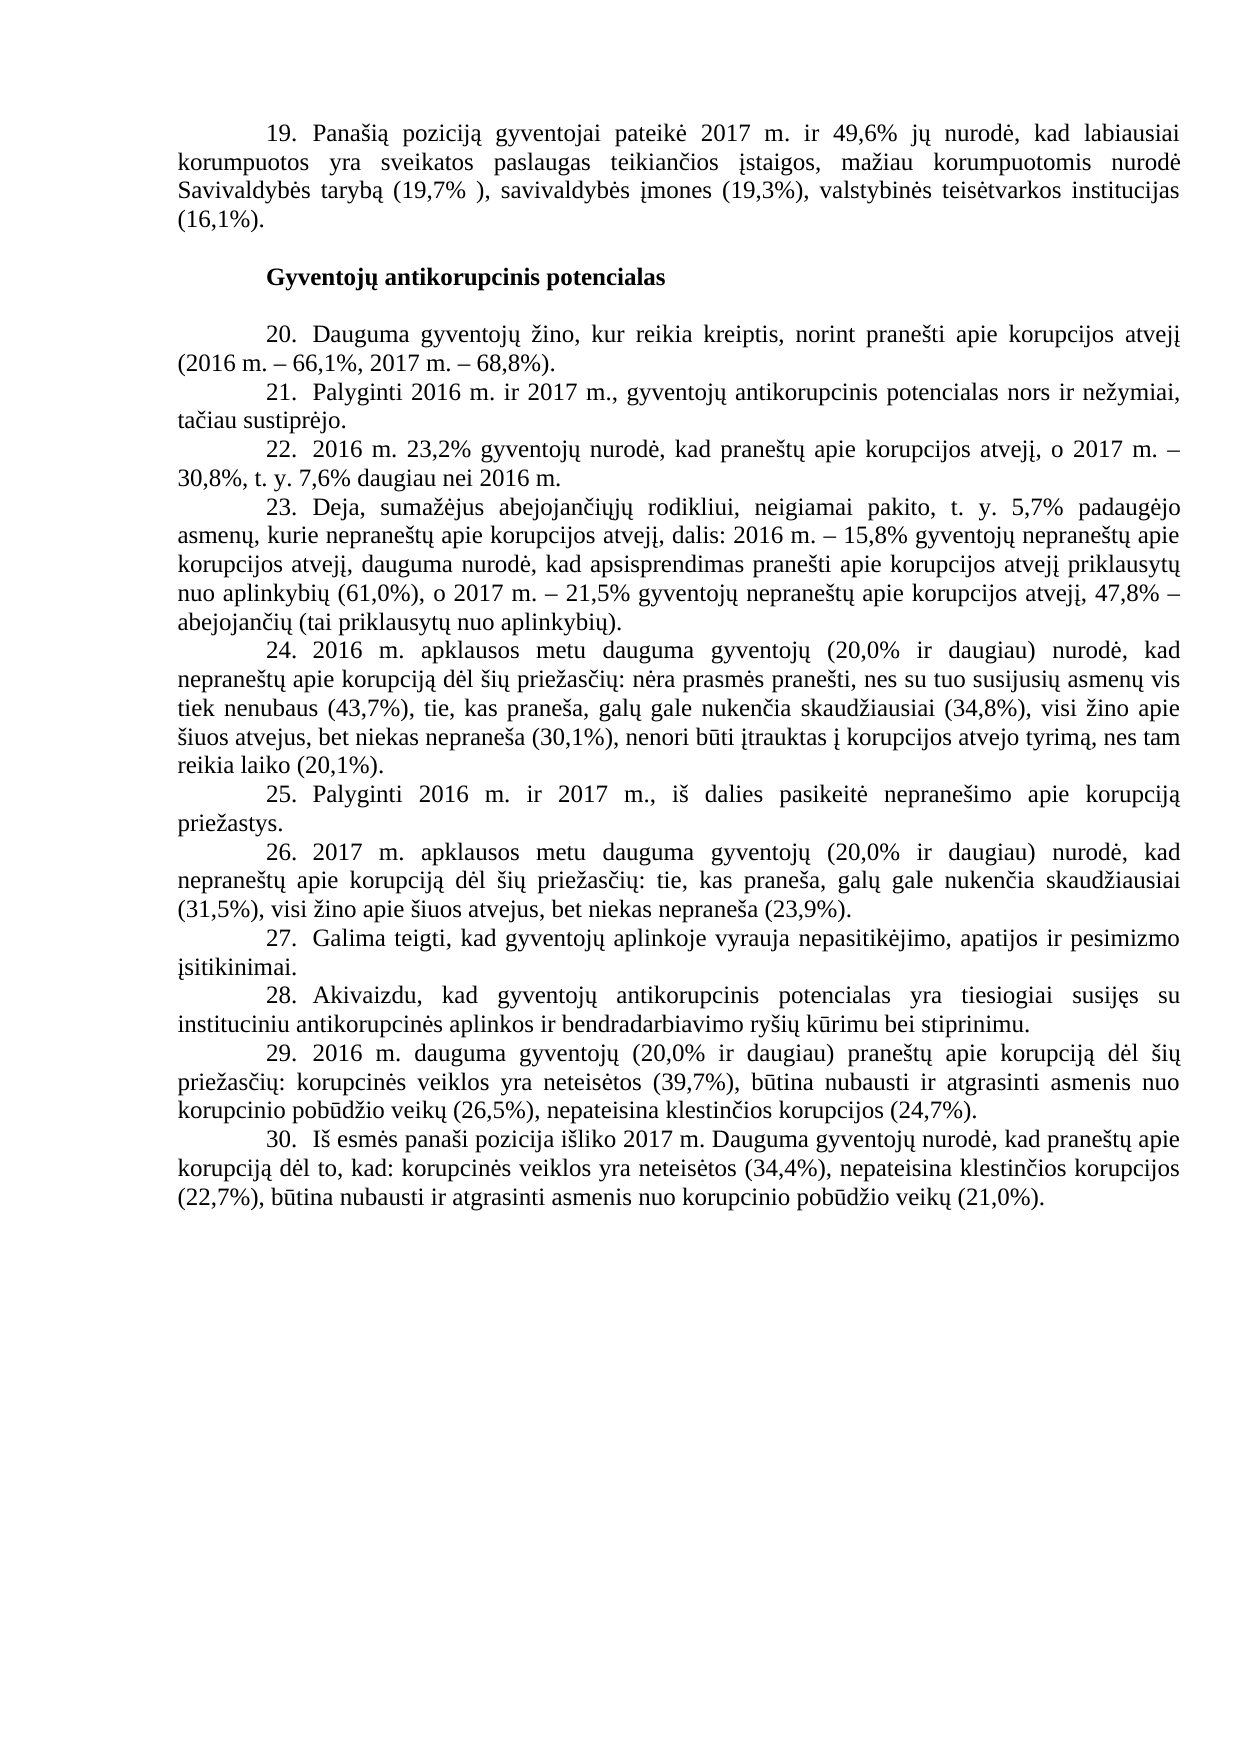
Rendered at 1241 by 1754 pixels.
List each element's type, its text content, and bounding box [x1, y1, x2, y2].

text 22. 2016 m. 23,2% gyventojų nurodė, kad praneštų apie korupcijos atvejį, o 2017 m. – 30,8%, t. y. 7,6% daugiau nei 2016 m. [177, 434, 1181, 492]
text 23. Deja, sumažėjus abejojančiųjų rodikliui, neigiamai pakito, t. y. 5,7% padaugėjo asmenų, kurie nepraneštų apie korupcijos atvejį, dalis: 2016 m. – 15,8% gyventojų nepraneštų apie korupcijos atvejį, dauguma nurodė, kad apsisprendimas pranešti apie korupcijos atvejį priklausytų nuo aplinkybių (61,0%), o 2017 m. – 21,5% gyventojų nepraneštų apie korupcijos atvejį, 47,8% – abejojančių (tai priklausytų nuo aplinkybių). [177, 492, 1181, 636]
text 27. Galima teigti, kad gyventojų aplinkoje vyrauja nepasitikėjimo, apatijos ir pesimizmo įsitikinimai. [177, 923, 1181, 981]
text 30. Iš esmės panaši pozicija išliko 2017 m. Dauguma gyventojų nurodė, kad praneštų apie korupciją dėl to, kad: korupcinės veiklos yra neteisėtos (34,4%), nepateisina klestinčios korupcijos (22,7%), būtina nubausti ir atgrasinti asmenis nuo korupcinio pobūdžio veikų (21,0%). [177, 1124, 1181, 1211]
text 28. Akivaizdu, kad gyventojų antikorupcinis potencialas yra tiesiogiai susijęs su instituciniu antikorupcinės aplinkos ir bendradarbiavimo ryšių kūrimu bei stiprinimu. [177, 981, 1181, 1038]
text 21. Palyginti 2016 m. ir 2017 m., gyventojų antikorupcinis potencialas nors ir nežymiai, tačiau sustiprėjo. [177, 377, 1181, 434]
text Gyventojų antikorupcinis potencialas [177, 262, 1181, 291]
text 29. 2016 m. dauguma gyventojų (20,0% ir daugiau) praneštų apie korupciją dėl šių priežasčių: korupcinės veiklos yra neteisėtos (39,7%), būtina nubausti ir atgrasinti asmenis nuo korupcinio pobūdžio veikų (26,5%), nepateisina klestinčios korupcijos (24,7%). [177, 1038, 1181, 1124]
text 20. Dauguma gyventojų žino, kur reikia kreiptis, norint pranešti apie korupcijos atvejį (2016 m. – 66,1%, 2017 m. – 68,8%). [177, 319, 1181, 377]
text 24. 2016 m. apklausos metu dauguma gyventojų (20,0% ir daugiau) nurodė, kad nepraneštų apie korupciją dėl šių priežasčių: nėra prasmės pranešti, nes su tuo susijusių asmenų vis tiek nenubaus (43,7%), tie, kas praneša, galų gale nukenčia skaudžiausiai (34,8%), visi žino apie šiuos atvejus, bet niekas nepraneša (30,1%), nenori būti įtrauktas į korupcijos atvejo tyrimą, nes tam reikia laiko (20,1%). [177, 636, 1181, 779]
text 19. Panašią poziciją gyventojai pateikė 2017 m. ir 49,6% jų nurodė, kad labiausiai korumpuotos yra sveikatos paslaugas teikiančios įstaigos, mažiau korumpuotomis nurodė Savivaldybės tarybą (19,7% ), savivaldybės įmones (19,3%), valstybinės teisėtvarkos institucijas (16,1%). [177, 118, 1181, 233]
text 26. 2017 m. apklausos metu dauguma gyventojų (20,0% ir daugiau) nurodė, kad nepraneštų apie korupciją dėl šių priežasčių: tie, kas praneša, galų gale nukenčia skaudžiausiai (31,5%), visi žino apie šiuos atvejus, bet niekas nepraneša (23,9%). [177, 837, 1181, 923]
text 25. Palyginti 2016 m. ir 2017 m., iš dalies pasikeitė nepranešimo apie korupciją priežastys. [177, 779, 1181, 837]
